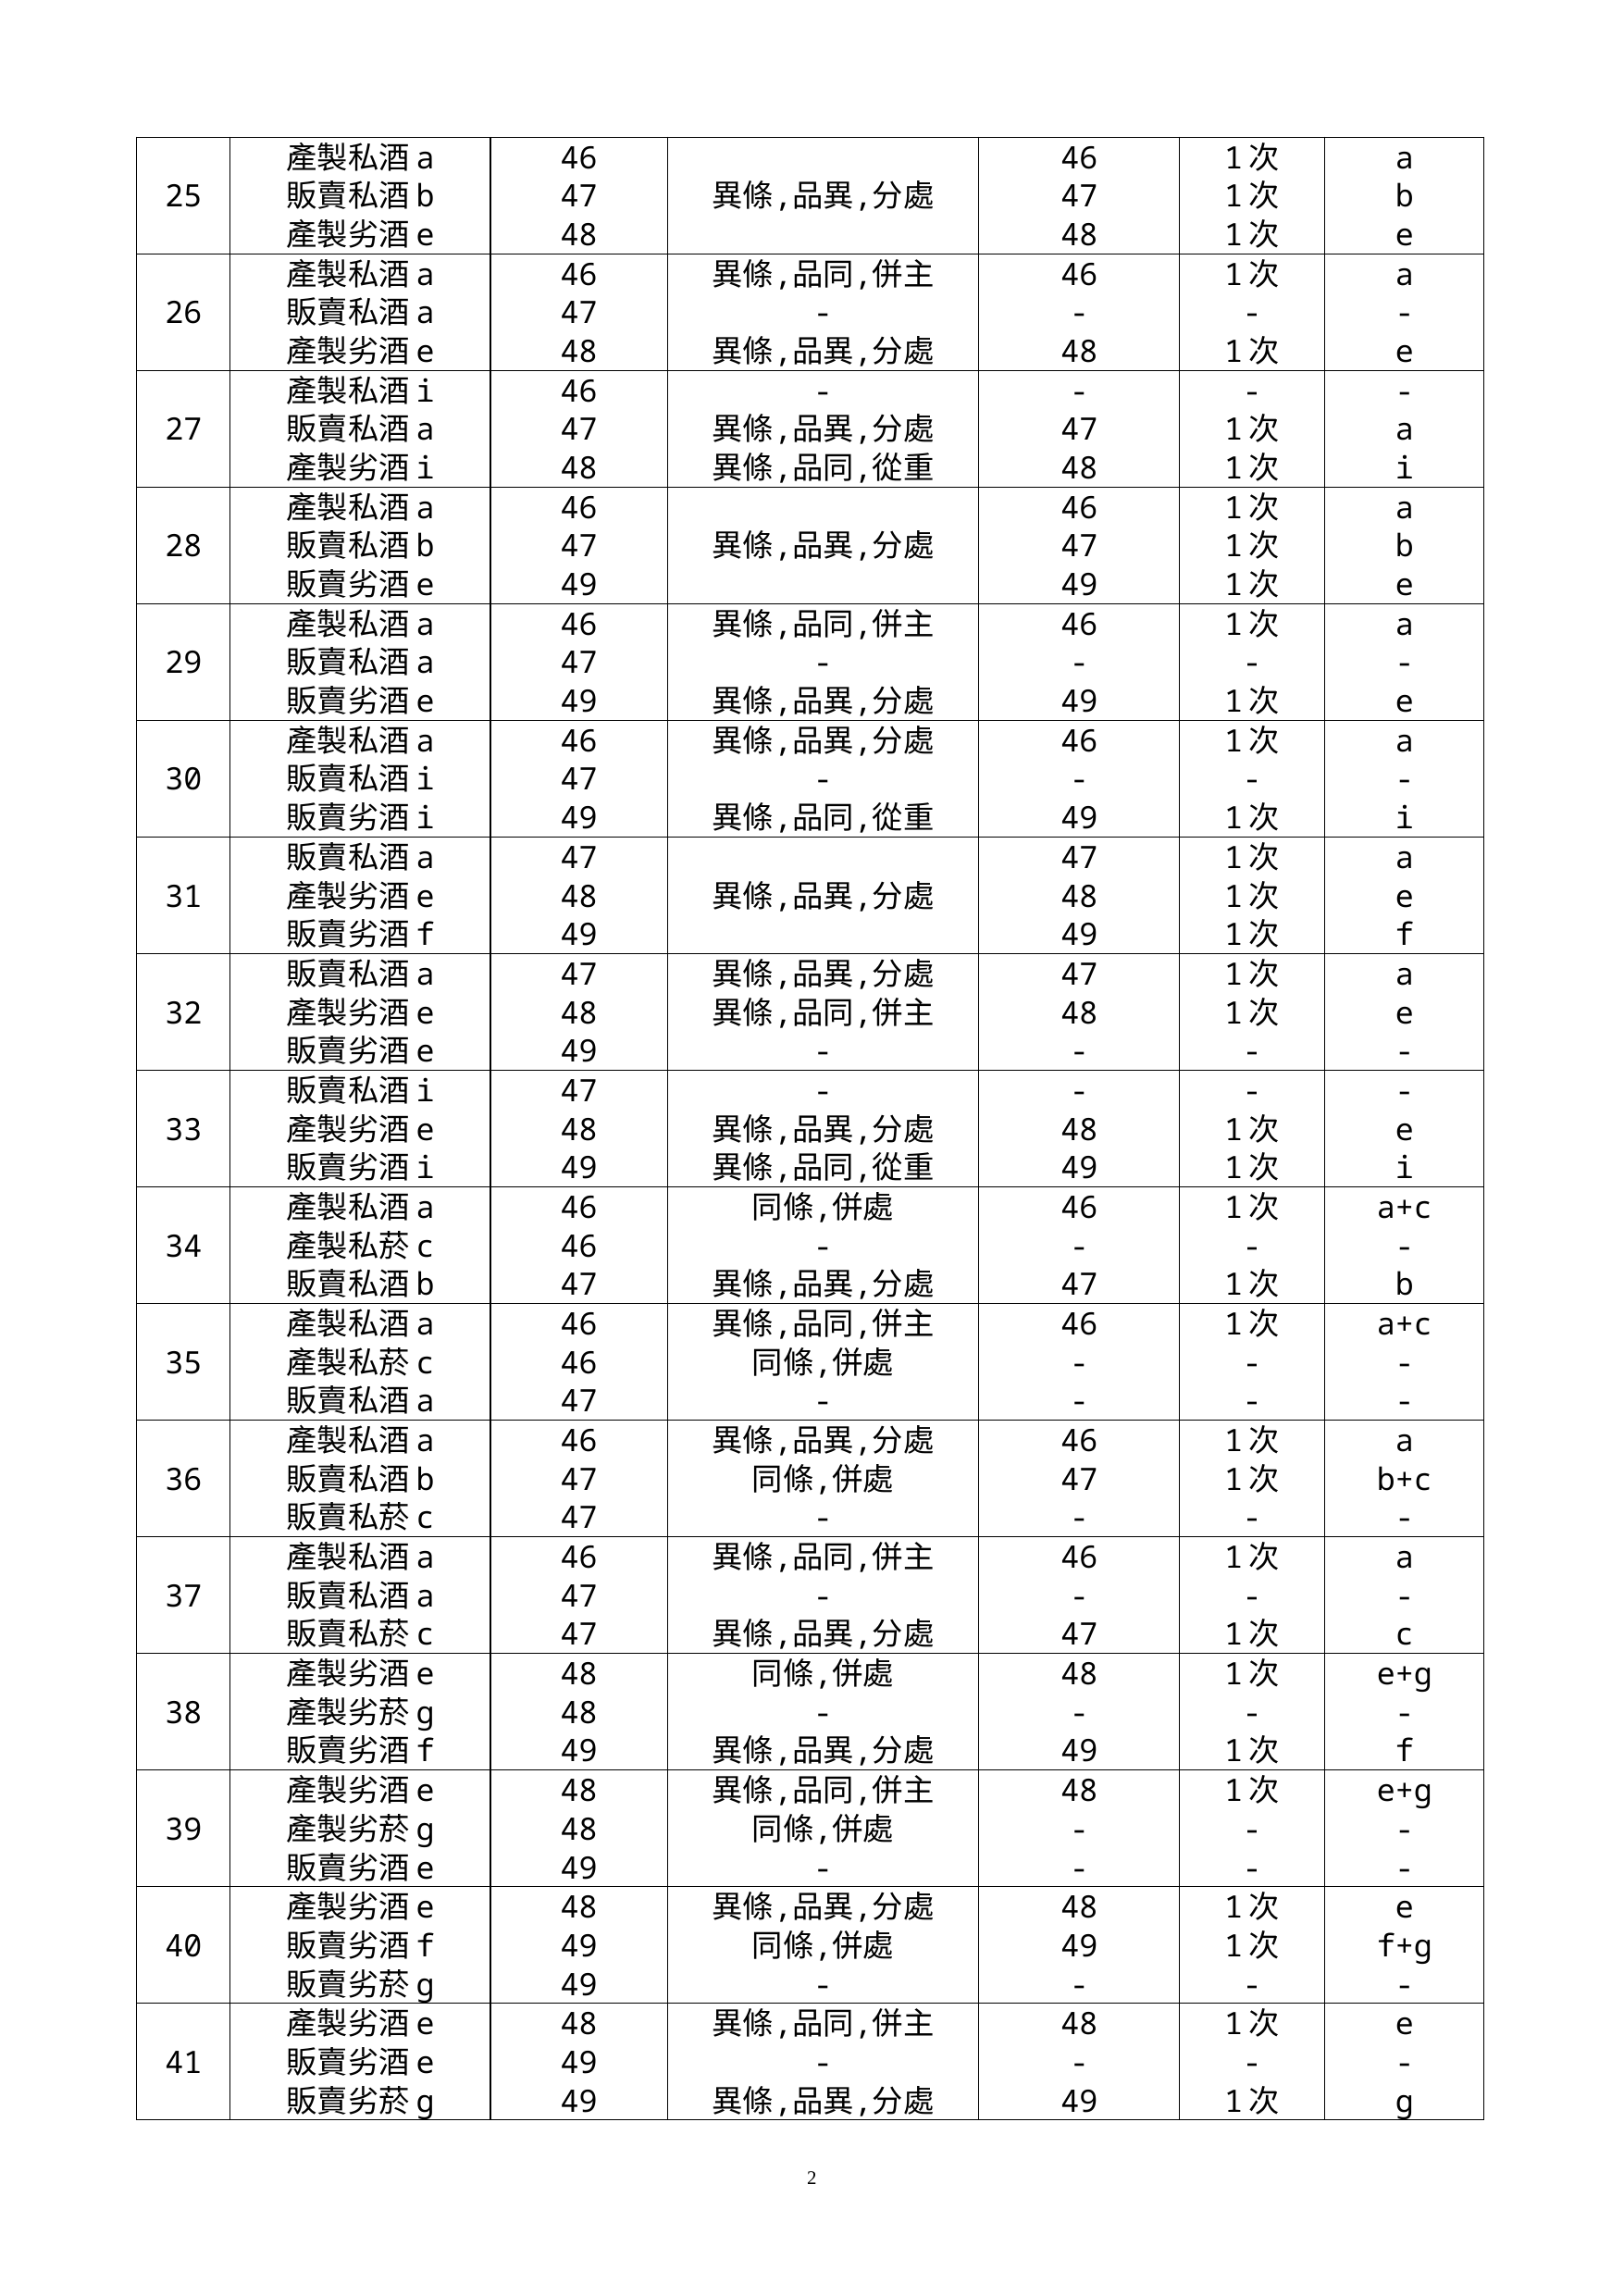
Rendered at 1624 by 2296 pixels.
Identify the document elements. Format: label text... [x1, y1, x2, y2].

table_cell 1次 - 1次 [1180, 721, 1324, 837]
table_cell 47 48 49 [491, 838, 667, 953]
table_cell 產製私酒a 販賣私酒a 販賣劣酒e [230, 604, 490, 720]
table_cell 26 [137, 254, 229, 370]
table_cell a - e [1325, 254, 1483, 370]
table_cell e+g - - [1325, 1770, 1483, 1886]
table_cell 29 [137, 604, 229, 720]
table_cell 46 47 47 [491, 1537, 667, 1653]
table_cell 48 48 49 [491, 1770, 667, 1886]
table_cell 產製私酒i 販賣私酒a 產製劣酒i [230, 371, 490, 487]
table_cell 異條,品異,分處 [668, 488, 978, 603]
table_cell 異條,品同,併主 - 異條,品異,分處 [668, 2004, 978, 2119]
table_cell 41 [137, 2004, 229, 2119]
table_cell 46 47 49 [979, 488, 1179, 603]
table_cell 1次 - 1次 [1180, 604, 1324, 720]
table_cell 27 [137, 371, 229, 487]
table_cell e - g [1325, 2004, 1483, 2119]
table_cell 1次 1次 1次 [1180, 488, 1324, 603]
table_cell 46 46 47 [491, 1187, 667, 1303]
table_cell 1次 1次 - [1180, 954, 1324, 1070]
table_cell 47 48 49 [979, 838, 1179, 953]
table_cell - 1次 1次 [1180, 1071, 1324, 1186]
table_cell 48 49 49 [491, 2004, 667, 2119]
table_cell 1次 - - [1180, 1304, 1324, 1420]
table_cell a+c - - [1325, 1304, 1483, 1420]
table_cell 異條,品異,分處 同條,併處 - [668, 1421, 978, 1536]
table_cell 異條,品同,併主 - 異條,品異,分處 [668, 604, 978, 720]
table_cell 同條,併處 - 異條,品異,分處 [668, 1654, 978, 1769]
table_cell 39 [137, 1770, 229, 1886]
table_cell - 47 48 [979, 371, 1179, 487]
table_cell 1次 1次 - [1180, 1887, 1324, 2003]
table_cell a e - [1325, 954, 1483, 1070]
table_cell 異條,品異,分處 [668, 138, 978, 254]
table_cell 1次 1次 1次 [1180, 138, 1324, 254]
table_cell 46 47 48 [491, 371, 667, 487]
table_cell 異條,品同,併主 同條,併處 - [668, 1770, 978, 1886]
table_cell a b+c - [1325, 1421, 1483, 1536]
table_cell 1次 - 1次 [1180, 1187, 1324, 1303]
table_cell a e f [1325, 838, 1483, 953]
table_cell 產製私酒a 販賣私酒b 販賣私菸c [230, 1421, 490, 1536]
table_cell 產製劣酒e 販賣劣酒e 販賣劣菸g [230, 2004, 490, 2119]
table_cell 47 48 - [979, 954, 1179, 1070]
table_cell 異條,品異,分處 - 異條,品同,從重 [668, 721, 978, 837]
table_cell 47 48 49 [491, 954, 667, 1070]
table_cell 46 - 47 [979, 1187, 1179, 1303]
table_cell 48 48 49 [491, 1654, 667, 1769]
table_cell 產製劣酒e 產製劣菸g 販賣劣酒f [230, 1654, 490, 1769]
table_cell 販賣私酒a 產製劣酒e 販賣劣酒f [230, 838, 490, 953]
table_cell e+g - f [1325, 1654, 1483, 1769]
table_cell 46 47 48 [491, 254, 667, 370]
table_cell 異條,品同,併主 - 異條,品異,分處 [668, 1537, 978, 1653]
table_cell 產製私酒a 產製私菸c 販賣私酒a [230, 1304, 490, 1420]
table_cell a - i [1325, 721, 1483, 837]
table_cell 46 47 48 [979, 138, 1179, 254]
table_cell 46 47 - [979, 1421, 1179, 1536]
table_cell 1次 - 1次 [1180, 1654, 1324, 1769]
table_cell 異條,品異,分處 同條,併處 - [668, 1887, 978, 2003]
table_cell 1次 - 1次 [1180, 254, 1324, 370]
table_cell 48 - 49 [979, 2004, 1179, 2119]
table_cell 30 [137, 721, 229, 837]
table_cell e f+g - [1325, 1887, 1483, 2003]
table_cell 產製私酒a 販賣私酒i 販賣劣酒i [230, 721, 490, 837]
table_cell - 1次 1次 [1180, 371, 1324, 487]
table_cell 同條,併處 - 異條,品異,分處 [668, 1187, 978, 1303]
table_cell 產製私酒a 販賣私酒b 產製劣酒e [230, 138, 490, 254]
table_cell 1次 - - [1180, 1770, 1324, 1886]
table_cell 1次 1次 1次 [1180, 838, 1324, 953]
table_cell 產製劣酒e 販賣劣酒f 販賣劣菸g [230, 1887, 490, 2003]
table_cell 產製私酒a 販賣私酒a 產製劣酒e [230, 254, 490, 370]
table_cell 46 - 49 [979, 604, 1179, 720]
table_cell a b e [1325, 488, 1483, 603]
table_cell a+c - b [1325, 1187, 1483, 1303]
table_cell 48 49 - [979, 1887, 1179, 2003]
table_cell 34 [137, 1187, 229, 1303]
table_cell a b e [1325, 138, 1483, 254]
table_cell 47 48 49 [491, 1071, 667, 1186]
table_cell 46 47 47 [491, 1421, 667, 1536]
table_cell 48 - 49 [979, 1654, 1179, 1769]
table_cell 46 47 49 [491, 604, 667, 720]
table_cell 產製私酒a 產製私菸c 販賣私酒b [230, 1187, 490, 1303]
table_cell 46 - 47 [979, 1537, 1179, 1653]
table_cell 46 - - [979, 1304, 1179, 1420]
table_cell a - c [1325, 1537, 1483, 1653]
table_cell 48 49 49 [491, 1887, 667, 2003]
table_cell 1次 - 1次 [1180, 2004, 1324, 2119]
table_cell 48 - - [979, 1770, 1179, 1886]
table_cell 異條,品異,分處 [668, 838, 978, 953]
table_cell 35 [137, 1304, 229, 1420]
table_cell 46 - 48 [979, 254, 1179, 370]
table_cell - 48 49 [979, 1071, 1179, 1186]
table_cell 40 [137, 1887, 229, 2003]
table_cell 25 [137, 138, 229, 254]
table_cell 37 [137, 1537, 229, 1653]
table_cell 1次 1次 - [1180, 1421, 1324, 1536]
table_cell 販賣私酒a 產製劣酒e 販賣劣酒e [230, 954, 490, 1070]
table_cell 28 [137, 488, 229, 603]
table_cell - 異條,品異,分處 異條,品同,從重 [668, 371, 978, 487]
table_cell 產製劣酒e 產製劣菸g 販賣劣酒e [230, 1770, 490, 1886]
table_cell 1次 - 1次 [1180, 1537, 1324, 1653]
table_cell 46 - 49 [979, 721, 1179, 837]
table_cell a - e [1325, 604, 1483, 720]
table_cell 46 47 49 [491, 721, 667, 837]
table_cell 異條,品同,併主 同條,併處 - [668, 1304, 978, 1420]
table_cell 46 47 48 [491, 138, 667, 254]
table_cell 46 46 47 [491, 1304, 667, 1420]
table_cell 31 [137, 838, 229, 953]
table_cell 產製私酒a 販賣私酒b 販賣劣酒e [230, 488, 490, 603]
table_cell 異條,品同,併主 - 異條,品異,分處 [668, 254, 978, 370]
table_cell 38 [137, 1654, 229, 1769]
table_cell 產製私酒a 販賣私酒a 販賣私菸c [230, 1537, 490, 1653]
table_cell 36 [137, 1421, 229, 1536]
table_cell 32 [137, 954, 229, 1070]
table_cell 販賣私酒i 產製劣酒e 販賣劣酒i [230, 1071, 490, 1186]
table_cell 33 [137, 1071, 229, 1186]
table_cell - 異條,品異,分處 異條,品同,從重 [668, 1071, 978, 1186]
table_cell 46 47 49 [491, 488, 667, 603]
table_cell - e i [1325, 1071, 1483, 1186]
table_cell 異條,品異,分處 異條,品同,併主 - [668, 954, 978, 1070]
table_cell - a i [1325, 371, 1483, 487]
